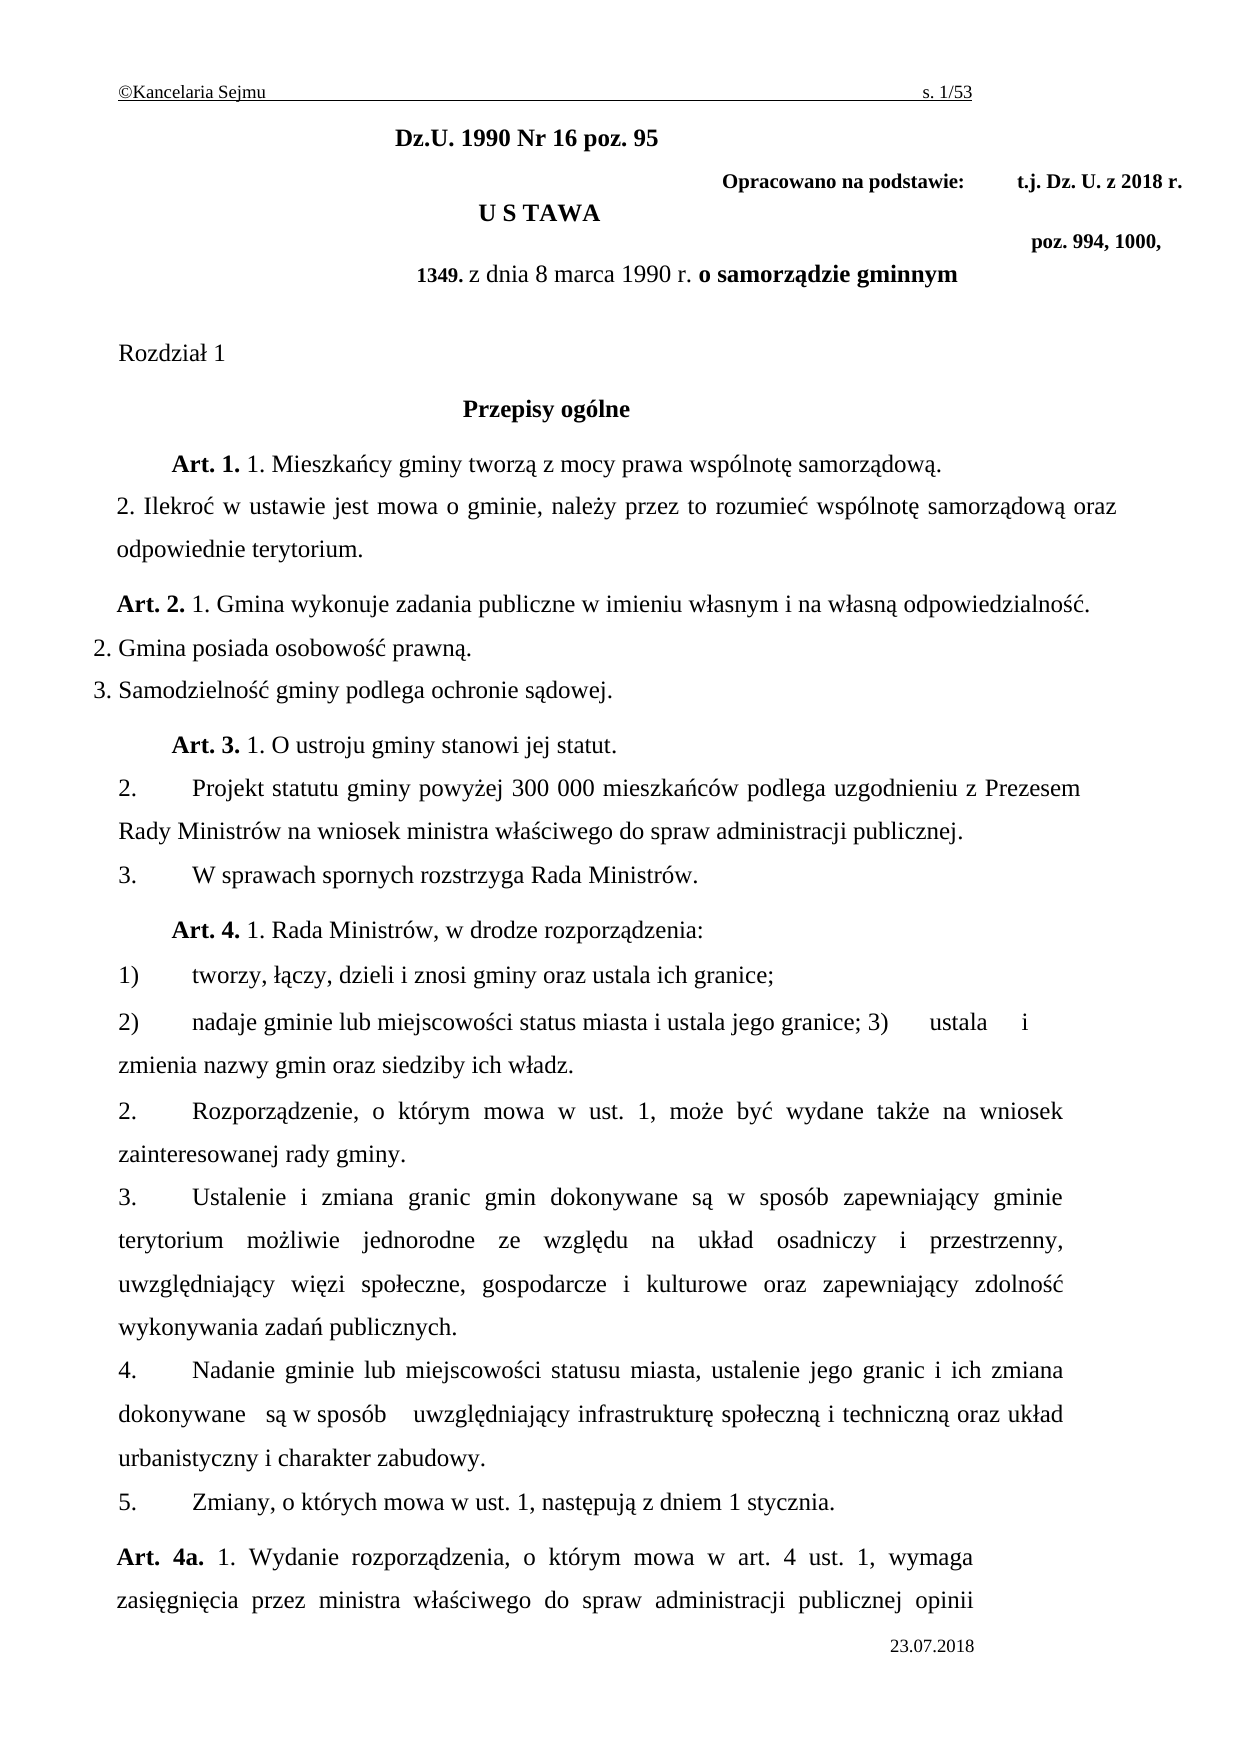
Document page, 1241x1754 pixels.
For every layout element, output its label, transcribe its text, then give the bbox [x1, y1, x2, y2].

text 2. Ilekroć w ustawie jest mowa o gminie, należy przez to rozumieć wspólnotę samorządową oraz odpowiednie terytorium. [116, 491, 1118, 563]
list Projekt statutu gminy powyżej 300 000 mieszkańców podlega uzgodnieniu z Prezesem Rady Ministrów na wniosek ministra właściwego do spraw administracji publicznej. [118, 773, 1081, 845]
text poz. 994, 1000, 1349. z dnia 8 marca 1990 r. o samorządzie gminnym [416, 229, 1188, 287]
text Art. 4a. 1. Wydanie rozporządzenia, o którym mowa w art. 4 ust. 1, wymaga zasięgnięcia przez ministra właściwego do spraw administracji publicznej opinii [116, 1542, 974, 1614]
text Przepisy ogólne [463, 394, 1188, 423]
list Nadanie gminie lub miejscowości statusu miasta, ustalenie jego granic i ich zmiana dokonywane są w sposób uwzględniający infrastrukturę społeczną i techniczną oraz układ urbanistyczny i charakter zabudowy. [118, 1355, 1064, 1471]
text Opracowano na podstawie: t.j. Dz. U. z 2018 r. [546, 166, 1187, 194]
text U S TAWA [478, 198, 1188, 227]
list W sprawach spornych rozstrzyga Rada Ministrów. [118, 860, 1081, 888]
list nadaje gminie lub miejscowości status miasta i ustala jego granice; 3) ustala i zmienia nazwy gmin oraz siedziby ich władz. [118, 1007, 1028, 1079]
text Art. 4. 1. Rada Ministrów, w drodze rozporządzenia: [171, 915, 1188, 944]
list tworzy, łączy, dzieli i znosi gminy oraz ustala ich granice; [118, 961, 1028, 989]
list Zmiany, o których mowa w ust. 1, następują z dniem 1 stycznia. [118, 1487, 1064, 1516]
list Ustalenie i zmiana granic gmin dokonywane są w sposób zapewniający gminie terytorium możliwie jednorodne ze względu na układ osadniczy i przestrzenny, uwzględniający więzi społeczne, gospodarcze i kulturowe oraz zapewniający zdolność wykonywania zadań publicznych. [118, 1182, 1064, 1341]
text Art. 3. 1. O ustroju gminy stanowi jej statut. [171, 731, 1188, 759]
text Art. 1. 1. Mieszkańcy gminy tworzą z mocy prawa wspólnotę samorządową. [171, 449, 1188, 477]
list Rozporządzenie, o którym mowa w ust. 1, może być wydane także na wniosek zainteresowanej rady gminy. [118, 1096, 1064, 1168]
list Gmina posiada osobowość prawną. [93, 633, 1188, 662]
list Samodzielność gminy podlega ochronie sądowej. [93, 676, 1188, 704]
text Dz.U. 1990 Nr 16 poz. 95 [170, 123, 1188, 152]
text Art. 2. 1. Gmina wykonuje zadania publiczne w imieniu własnym i na własną odpowiedzialność. [116, 589, 1167, 618]
text Rozdział 1 [118, 338, 1188, 367]
